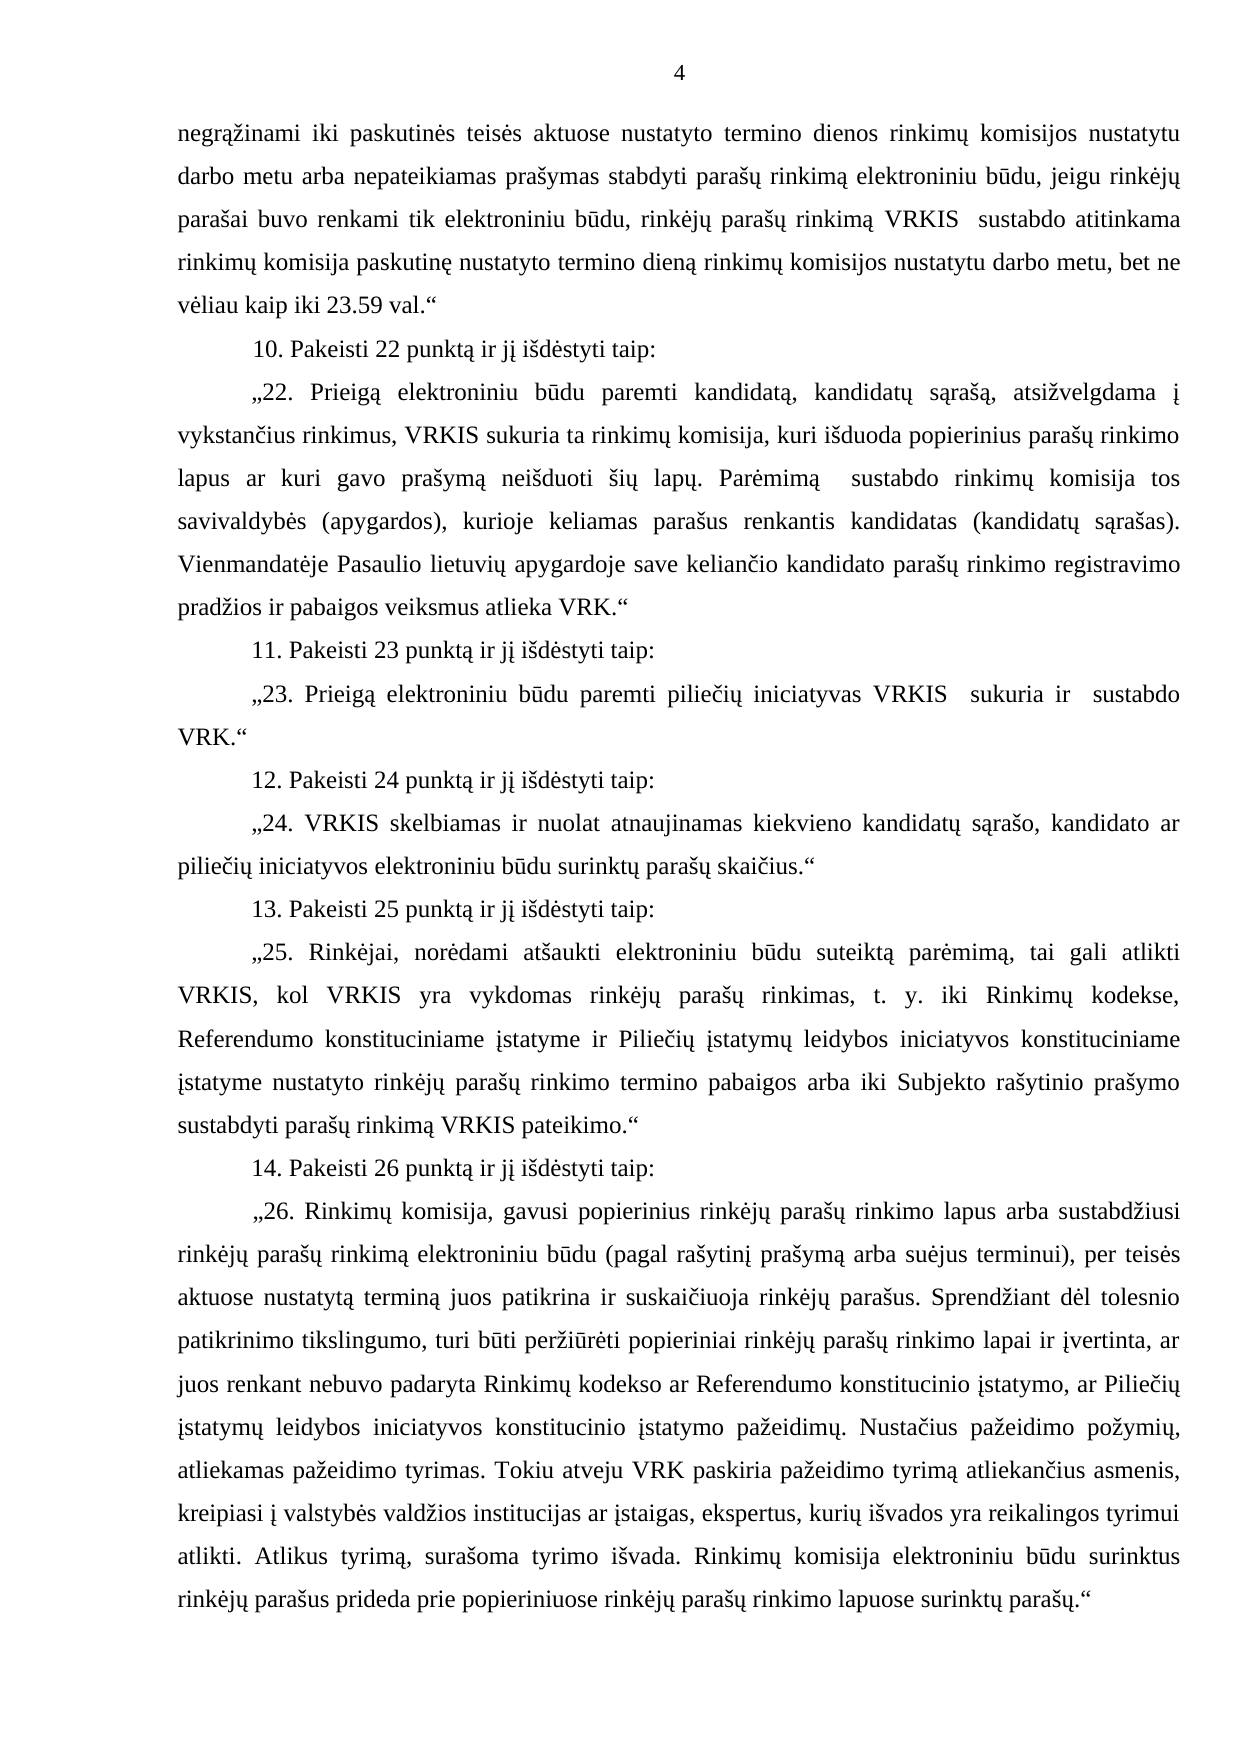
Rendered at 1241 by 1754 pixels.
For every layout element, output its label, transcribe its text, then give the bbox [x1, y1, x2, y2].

text negrąžinami iki paskutinės teisės aktuose nustatyto termino dienos rinkimų komisijos nustatytu darbo metu arba nepateikiamas prašymas stabdyti parašų rinkimą elektroniniu būdu, jeigu rinkėjų parašai buvo renkami tik elektroniniu būdu, rinkėjų parašų rinkimą VRKIS sustabdo atitinkama rinkimų komisija paskutinę nustatyto termino dieną rinkimų komisijos nustatytu darbo metu, bet ne vėliau kaip iki 23.59 val.“ [177, 118, 1181, 319]
text 12. Pakeisti 24 punktą ir jį išdėstyti taip: [177, 765, 1181, 794]
text „25. Rinkėjai, norėdami atšaukti elektroniniu būdu suteiktą parėmimą, tai gali atlikti VRKIS, kol VRKIS yra vykdomas rinkėjų parašų rinkimas, t. y. iki Rinkimų kodekse, Referendumo konstituciniame įstatyme ir Piliečių įstatymų leidybos iniciatyvos konstituciniame įstatyme nustatyto rinkėjų parašų rinkimo termino pabaigos arba iki Subjekto rašytinio prašymo sustabdyti parašų rinkimą VRKIS pateikimo.“ [177, 937, 1181, 1139]
text 11. Pakeisti 23 punktą ir jį išdėstyti taip: [177, 636, 1181, 664]
text „22. Prieigą elektroniniu būdu paremti kandidatą, kandidatų sąrašą, atsižvelgdama į vykstančius rinkimus, VRKIS sukuria ta rinkimų komisija, kuri išduoda popierinius parašų rinkimo lapus ar kuri gavo prašymą neišduoti šių lapų. Parėmimą sustabdo rinkimų komisija tos savivaldybės (apygardos), kurioje keliamas parašus renkantis kandidatas (kandidatų sąrašas). Vienmandatėje Pasaulio lietuvių apygardoje save keliančio kandidato parašų rinkimo registravimo pradžios ir pabaigos veiksmus atlieka VRK.“ [177, 377, 1181, 621]
text 10. Pakeisti 22 punktą ir jį išdėstyti taip: [177, 334, 1181, 362]
text „24. VRKIS skelbiamas ir nuolat atnaujinamas kiekvieno kandidatų sąrašo, kandidato ar piliečių iniciatyvos elektroniniu būdu surinktų parašų skaičius.“ [177, 808, 1181, 880]
text „23. Prieigą elektroniniu būdu paremti piliečių iniciatyvas VRKIS sukuria ir sustabdo VRK.“ [177, 679, 1181, 751]
text 14. Pakeisti 26 punktą ir jį išdėstyti taip: [177, 1153, 1181, 1182]
text 13. Pakeisti 25 punktą ir jį išdėstyti taip: [177, 894, 1181, 923]
text „26. Rinkimų komisija, gavusi popierinius rinkėjų parašų rinkimo lapus arba sustabdžiusi rinkėjų parašų rinkimą elektroniniu būdu (pagal rašytinį prašymą arba suėjus terminui), per teisės aktuose nustatytą terminą juos patikrina ir suskaičiuoja rinkėjų parašus. Sprendžiant dėl tolesnio patikrinimo tikslingumo, turi būti peržiūrėti popieriniai rinkėjų parašų rinkimo lapai ir įvertinta, ar juos renkant nebuvo padaryta Rinkimų kodekso ar Referendumo konstitucinio įstatymo, ar Piliečių įstatymų leidybos iniciatyvos konstitucinio įstatymo pažeidimų. Nustačius pažeidimo požymių, atliekamas pažeidimo tyrimas. Tokiu atveju VRK paskiria pažeidimo tyrimą atliekančius asmenis, kreipiasi į valstybės valdžios institucijas ar įstaigas, ekspertus, kurių išvados yra reikalingos tyrimui atlikti. Atlikus tyrimą, surašoma tyrimo išvada. Rinkimų komisija elektroniniu būdu surinktus rinkėjų parašus prideda prie popieriniuose rinkėjų parašų rinkimo lapuose surinktų parašų.“ [177, 1196, 1181, 1613]
